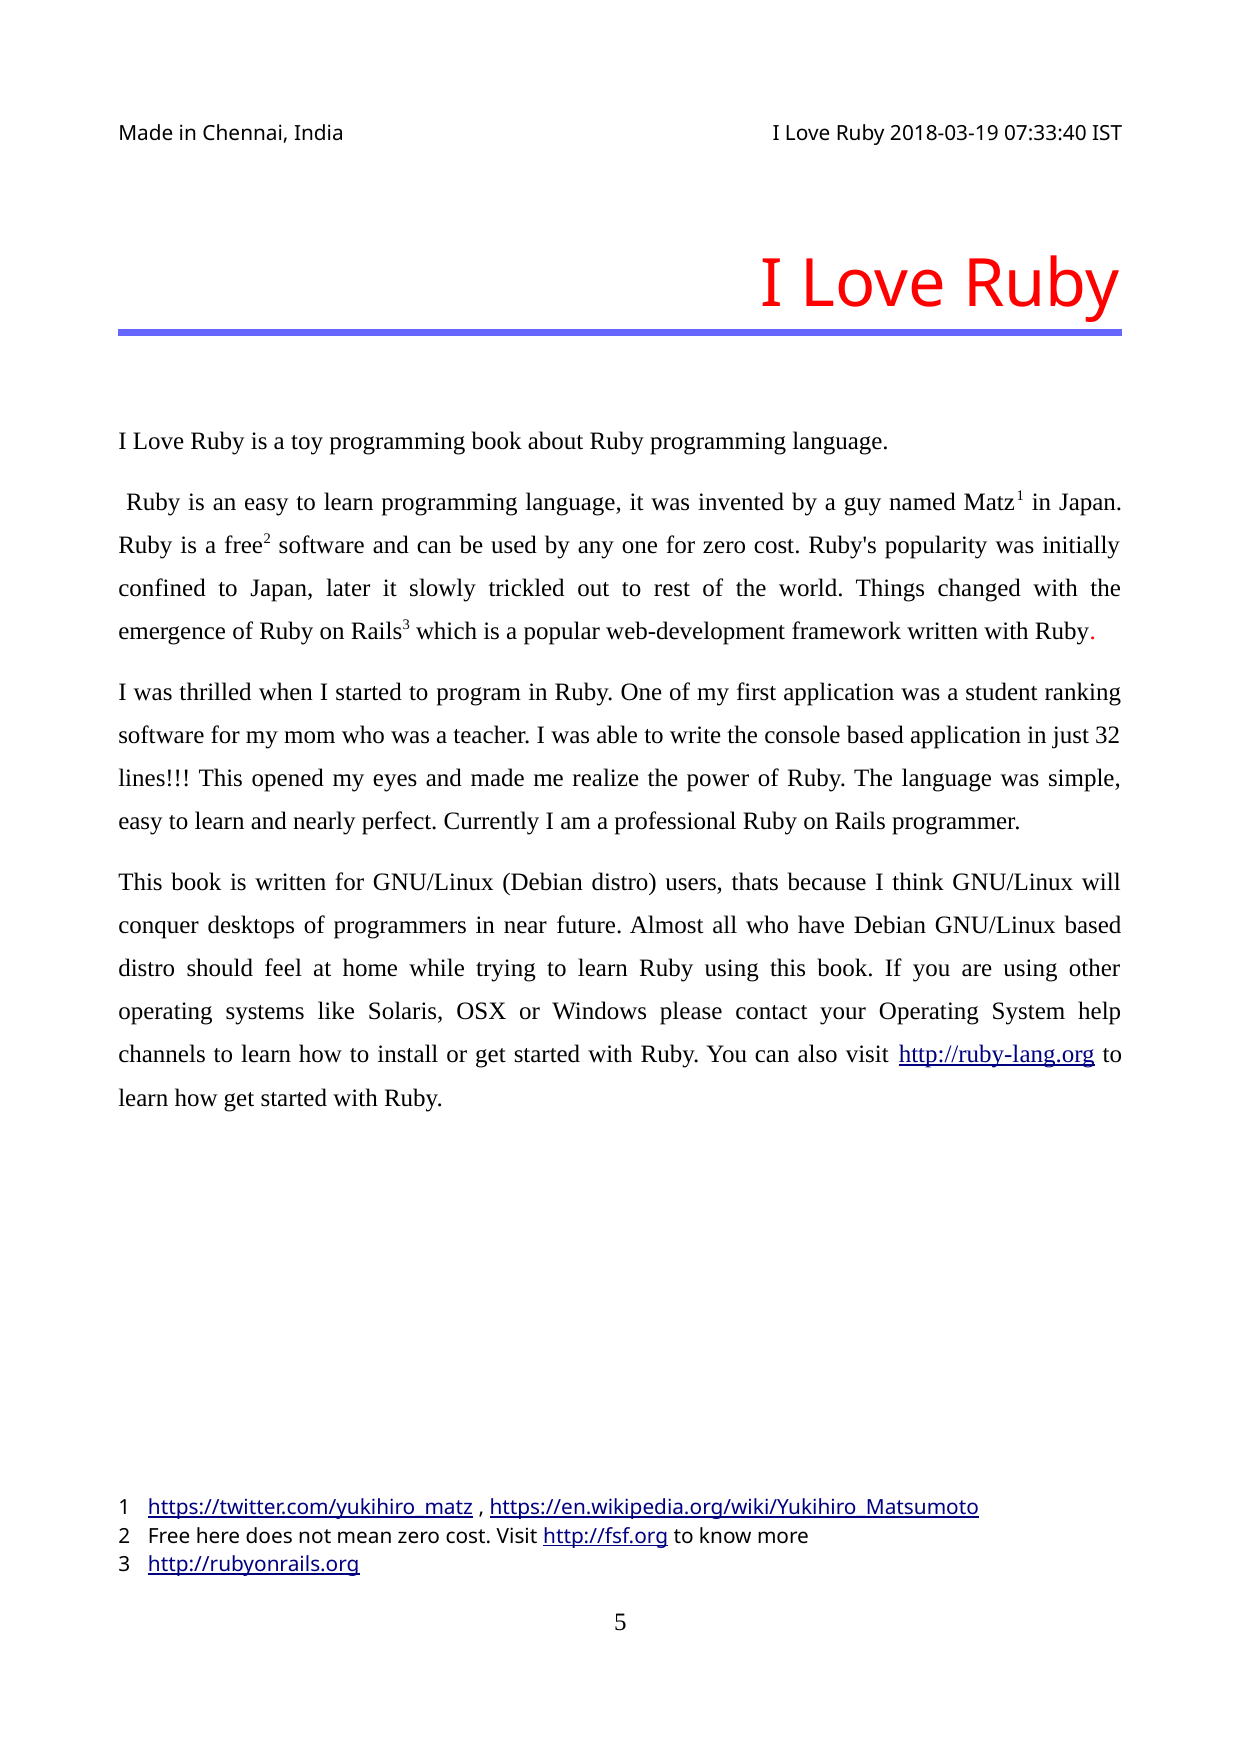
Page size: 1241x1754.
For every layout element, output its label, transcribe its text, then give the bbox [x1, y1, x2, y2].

subtitle I Love Ruby [118, 233, 1122, 329]
text I Love Ruby is a toy programming book about Ruby programming language. [118, 426, 1122, 454]
text I was thrilled when I started to program in Ruby. One of my first application was a student ranking software for my mom who was a teacher. I was able to write the console based application in just 32 lines!!! This opened my eyes and made me realize the power of Ruby. The language was simple, easy to learn and nearly perfect. Currently I am a professional Ruby on Rails programmer. [118, 677, 1122, 835]
text This book is written for GNU/Linux (Debian distro) users, thats because I think GNU/Linux will conquer desktops of programmers in near future. Almost all who have Debian GNU/Linux based distro should feel at home while trying to learn Ruby using this book. If you are using other operating systems like Solaris, OSX or Windows please contact your Operating System help channels to learn how to install or get started with Ruby. You can also visit http://ruby-lang.org to learn how get started with Ruby. [118, 867, 1122, 1111]
text https://twitter.com/yukihiro_matz , https://en.wikipedia.org/wiki/Yukihiro_Matsumoto [118, 1492, 1122, 1521]
text Free here does not mean zero cost. Visit http://fsf.org to know more [118, 1521, 1122, 1549]
text http://rubyonrails.org [118, 1549, 1122, 1578]
text Ruby is an easy to learn programming language, it was invented by a guy named Matz in Japan. Ruby is a free software and can be used by any one for zero cost. Ruby's popularity was initially confined to Japan, later it slowly trickled out to rest of the world. Things changed with the emergence of Ruby on Rails which is a popular web-development framework written with Ruby. [118, 487, 1122, 645]
